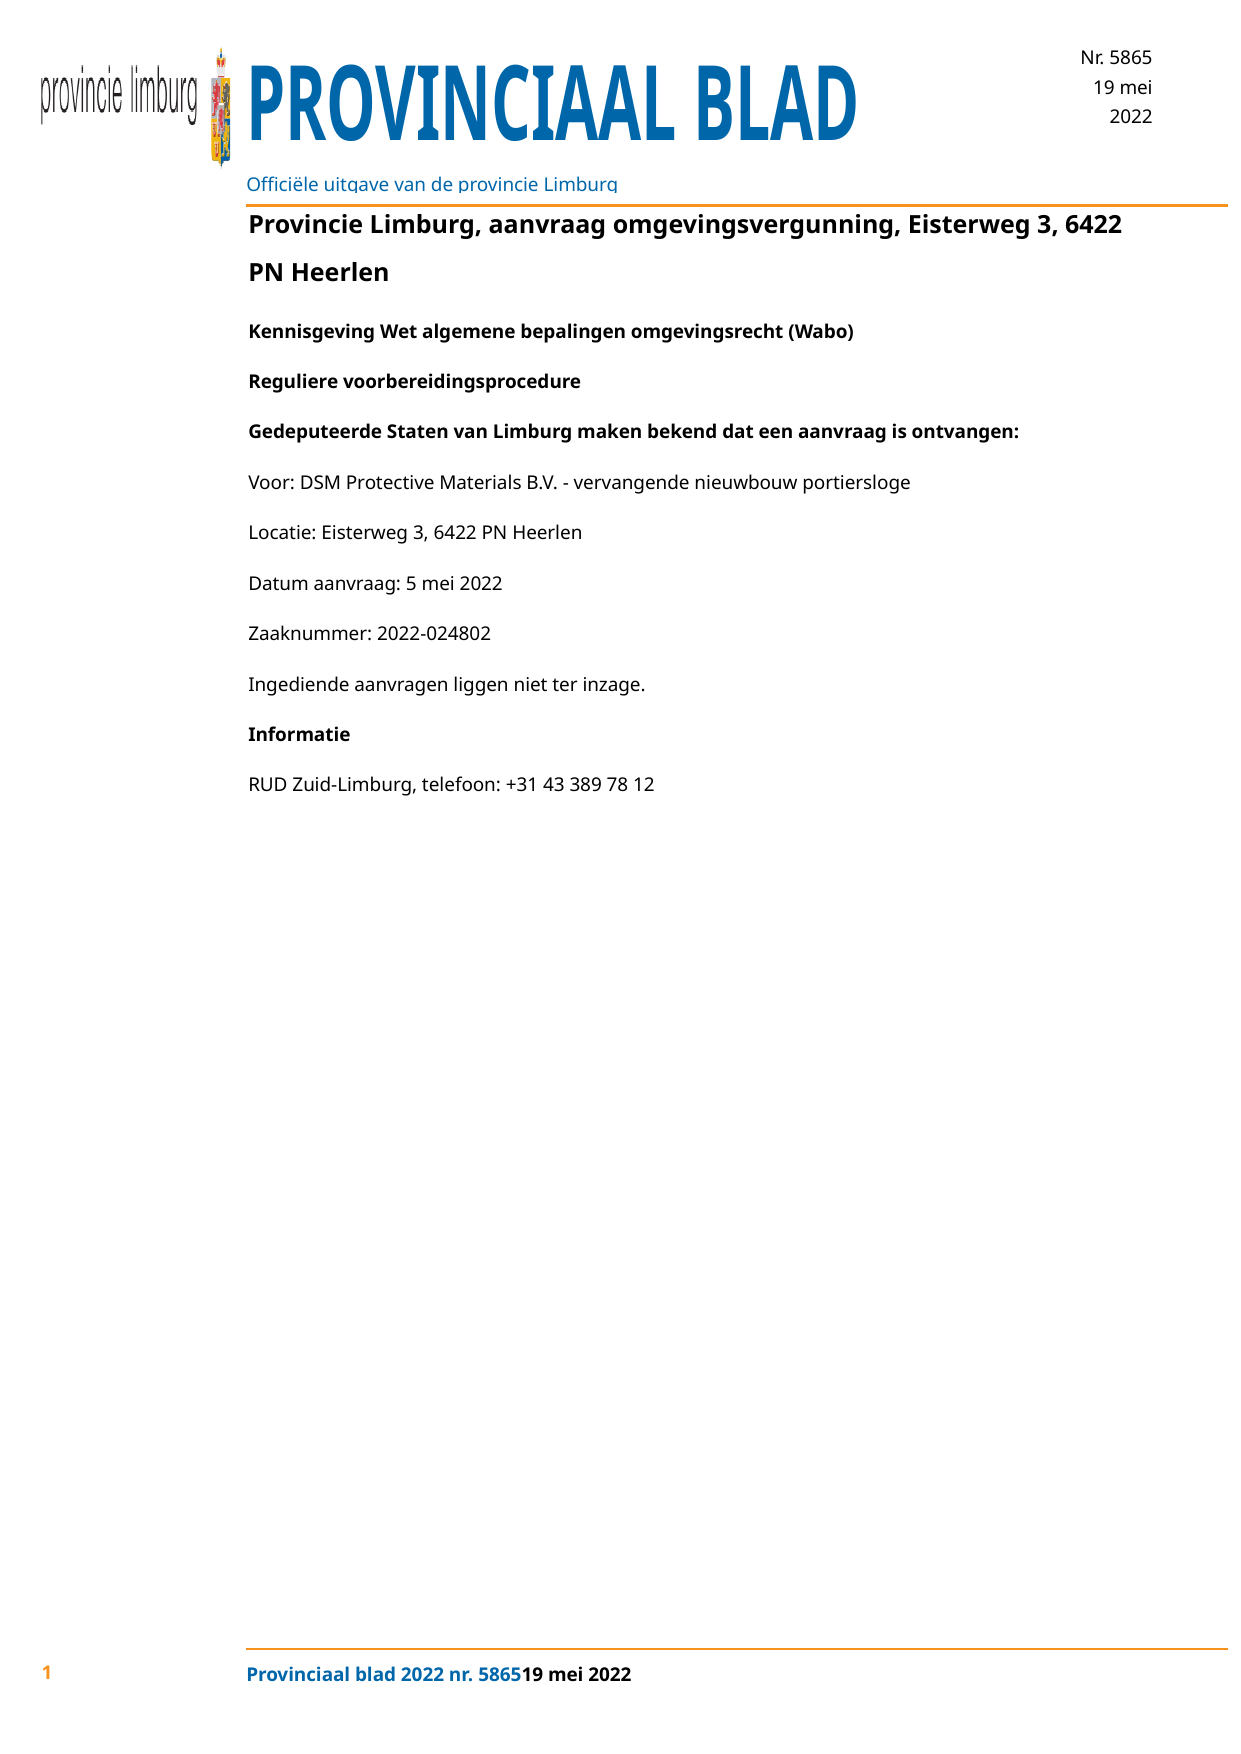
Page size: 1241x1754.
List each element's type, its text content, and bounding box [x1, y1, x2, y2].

text Gedeputeerde Staten van Limburg maken bekend dat een aanvraag is ontvangen: [248, 419, 1152, 444]
text Reguliere voorbereidingsprocedure [248, 368, 1152, 394]
text Informatie [248, 721, 1152, 747]
text RUD Zuid-Limburg, telefoon: +31 43 389 78 12 [248, 772, 1152, 797]
text Provincie Limburg, aanvraag omgevingsvergunning, Eisterweg 3, 6422 PN Heerlen [248, 207, 1152, 288]
text Datum aanvraag: 5 mei 2022 [248, 570, 1152, 596]
picture [41, 47, 231, 172]
text Zaaknummer: 2022-024802 [248, 620, 1152, 646]
text Kennisgeving Wet algemene bepalingen omgevingsrecht (Wabo) [248, 318, 1152, 344]
text Voor: DSM Protective Materials B.V. - vervangende nieuwbouw portiersloge [248, 469, 1152, 495]
text Locatie: Eisterweg 3, 6422 PN Heerlen [248, 519, 1152, 545]
text Ingediende aanvragen liggen niet ter inzage. [248, 671, 1152, 697]
